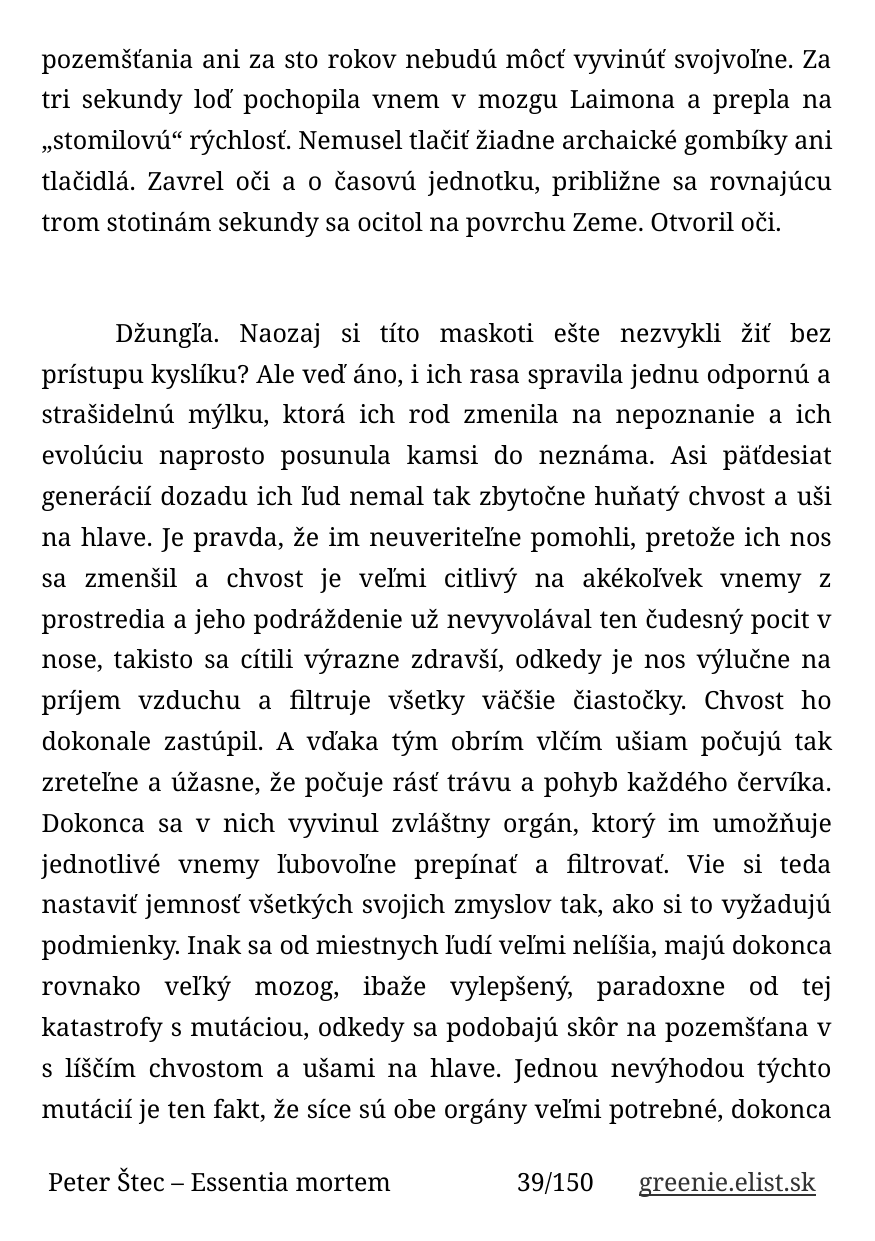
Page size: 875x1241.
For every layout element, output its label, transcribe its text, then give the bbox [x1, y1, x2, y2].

text pozemšťania ani za sto rokov nebudú môcť vyvinúť svojvoľne. Za tri sekundy loď pochopila vnem v mozgu Laimona a prepla na „stomilovú“ rýchlosť. Nemusel tlačiť žiadne archaické gombíky ani tlačidlá. Zavrel oči a o časovú jednotku, približne sa rovnajúcu trom stotinám sekundy sa ocitol na povrchu Zeme. Otvoril oči. [41, 41, 833, 239]
text Džungľa. Naozaj si títo maskoti ešte nezvykli žiť bez prístupu kyslíku? Ale veď áno, i ich rasa spravila jednu odpornú a strašidelnú mýlku, ktorá ich rod zmenila na nepoznanie a ich evolúciu naprosto posunula kamsi do neznáma. Asi päťdesiat generácií dozadu ich ľud nemal tak zbytočne huňatý chvost a uši na hlave. Je pravda, že im neuveriteľne pomohli, pretože ich nos sa zmenšil a chvost je veľmi citlivý na akékoľvek vnemy z prostredia a jeho podráždenie už nevyvolával ten čudesný pocit v nose, takisto sa cítili výrazne zdravší, odkedy je nos výlučne na príjem vzduchu a filtruje všetky väčšie čiastočky. Chvost ho dokonale zastúpil. A vďaka tým obrím vlčím ušiam počujú tak zreteľne a úžasne, že počuje rásť trávu a pohyb každého červíka. Dokonca sa v nich vyvinul zvláštny orgán, ktorý im umožňuje jednotlivé vnemy ľubovoľne prepínať a filtrovať. Vie si teda nastaviť jemnosť všetkých svojich zmyslov tak, ako si to vyžadujú podmienky. Inak sa od miestnych ľudí veľmi nelíšia, majú dokonca rovnako veľký mozog, ibaže vylepšený, paradoxne od tej katastrofy s mutáciou, odkedy sa podobajú skôr na pozemšťana v s líščím chvostom a ušami na hlave. Jednou nevýhodou týchto mutácií je ten fakt, že síce sú obe orgány veľmi potrebné, dokonca [41, 316, 833, 1125]
